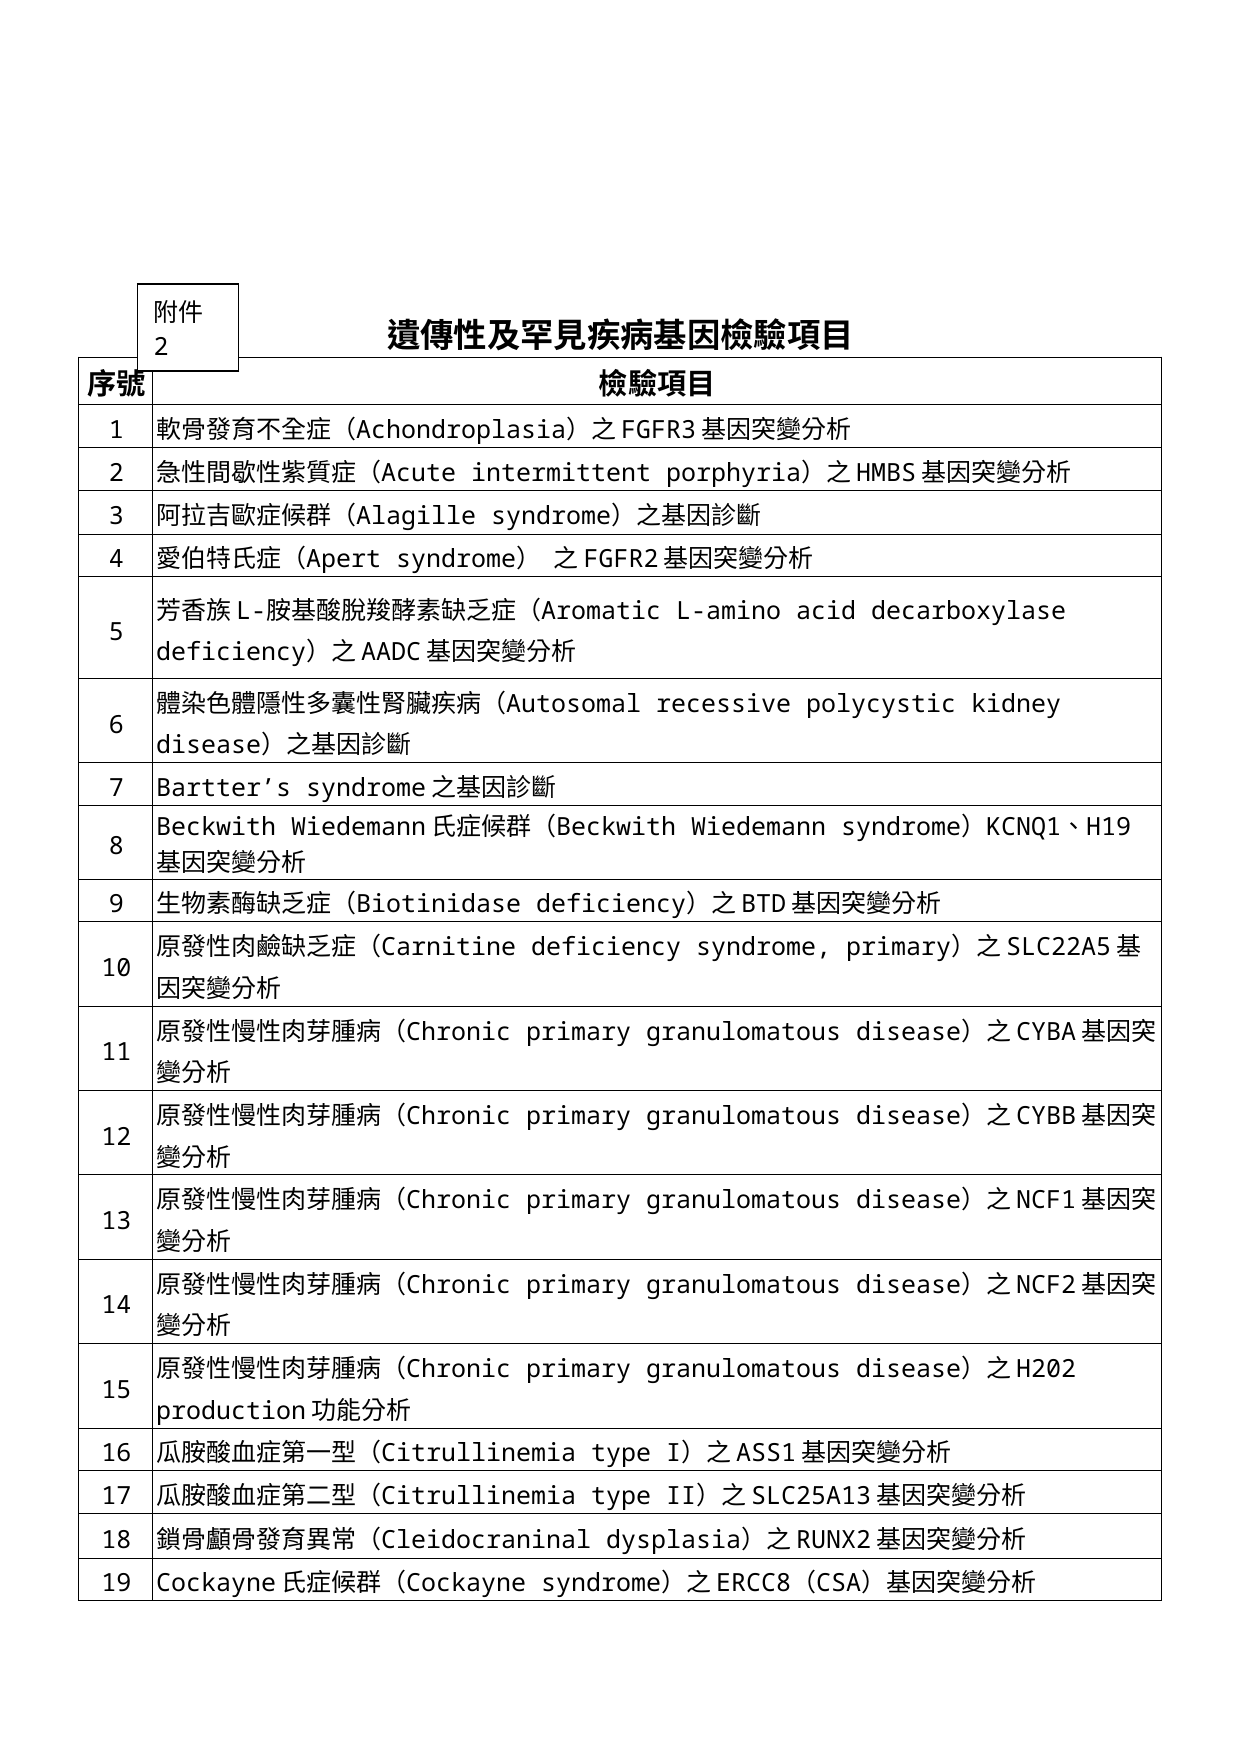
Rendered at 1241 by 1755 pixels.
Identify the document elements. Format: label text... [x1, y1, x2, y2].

table_cell Cockayne氏症候群（Cockayne syndrome）之ERCC8（CSA）基因突變分析 [153, 1559, 1161, 1600]
table_cell 原發性慢性肉芽腫病（Chronic primary granulomatous disease）之CYBB基因突變分析 [153, 1091, 1161, 1174]
table_cell 15 [79, 1344, 152, 1427]
table_cell 16 [79, 1429, 152, 1470]
table_cell 原發性慢性肉芽腫病（Chronic primary granulomatous disease）之CYBA基因突變分析 [153, 1007, 1161, 1090]
table_cell 4 [79, 535, 152, 576]
text [138, 285, 238, 370]
table_cell 愛伯特氏症（Apert syndrome） 之FGFR2基因突變分析 [153, 535, 1161, 576]
table_cell 瓜胺酸血症第二型（Citrullinemia type II）之SLC25A13基因突變分析 [153, 1471, 1161, 1513]
table_cell 7 [79, 763, 152, 805]
table_cell 9 [79, 880, 152, 921]
table_cell 11 [79, 1007, 152, 1090]
table_cell 軟骨發育不全症（Achondroplasia）之FGFR3基因突變分析 [153, 405, 1161, 447]
table_cell Bartter’s syndrome之基因診斷 [153, 763, 1161, 805]
table_cell 6 [79, 679, 152, 762]
table_header 檢驗項目 [153, 358, 1161, 403]
table_cell 18 [79, 1514, 152, 1557]
table_cell 體染色體隱性多囊性腎臟疾病（Autosomal recessive polycystic kidney disease）之基因診斷 [153, 679, 1161, 762]
table_cell 19 [79, 1559, 152, 1600]
table_cell Beckwith Wiedemann氏症候群（Beckwith Wiedemann syndrome）KCNQ1、H19基因突變分析 [153, 806, 1161, 878]
table_cell 17 [79, 1471, 152, 1513]
table_cell 10 [79, 922, 152, 1006]
table_cell 生物素酶缺乏症（Biotinidase deficiency）之BTD基因突變分析 [153, 880, 1161, 921]
text 遺傳性及罕見疾病基因檢驗項目 [239, 308, 1110, 357]
table_cell 5 [79, 577, 152, 678]
table_cell 12 [79, 1091, 152, 1174]
table_cell 8 [79, 806, 152, 878]
table_cell 芳香族L-胺基酸脫羧酵素缺乏症（Aromatic L-amino acid decarboxylase deficiency）之AADC基因突變分析 [153, 577, 1161, 678]
table_cell 原發性慢性肉芽腫病（Chronic primary granulomatous disease）之H202 production功能分析 [153, 1344, 1161, 1427]
text 附件2 [153, 292, 223, 363]
table_cell 3 [79, 491, 152, 533]
table_cell 原發性肉鹼缺乏症（Carnitine deficiency syndrome, primary）之SLC22A5基因突變分析 [153, 922, 1161, 1006]
table_cell 14 [79, 1260, 152, 1343]
table_cell 鎖骨顱骨發育異常（Cleidocraninal dysplasia）之RUNX2基因突變分析 [153, 1514, 1161, 1557]
table_cell 原發性慢性肉芽腫病（Chronic primary granulomatous disease）之NCF2基因突變分析 [153, 1260, 1161, 1343]
text [130, 308, 137, 357]
table_header 序號 [79, 358, 152, 403]
table_cell 2 [79, 448, 152, 490]
table_cell 急性間歇性紫質症（Acute intermittent porphyria）之HMBS基因突變分析 [153, 448, 1161, 490]
table_cell 1 [79, 405, 152, 447]
table_cell 原發性慢性肉芽腫病（Chronic primary granulomatous disease）之NCF1基因突變分析 [153, 1175, 1161, 1259]
table_cell 瓜胺酸血症第一型（Citrullinemia type I）之ASS1基因突變分析 [153, 1429, 1161, 1470]
table_cell 13 [79, 1175, 152, 1259]
table_cell 阿拉吉歐症候群（Alagille syndrome）之基因診斷 [153, 491, 1161, 533]
